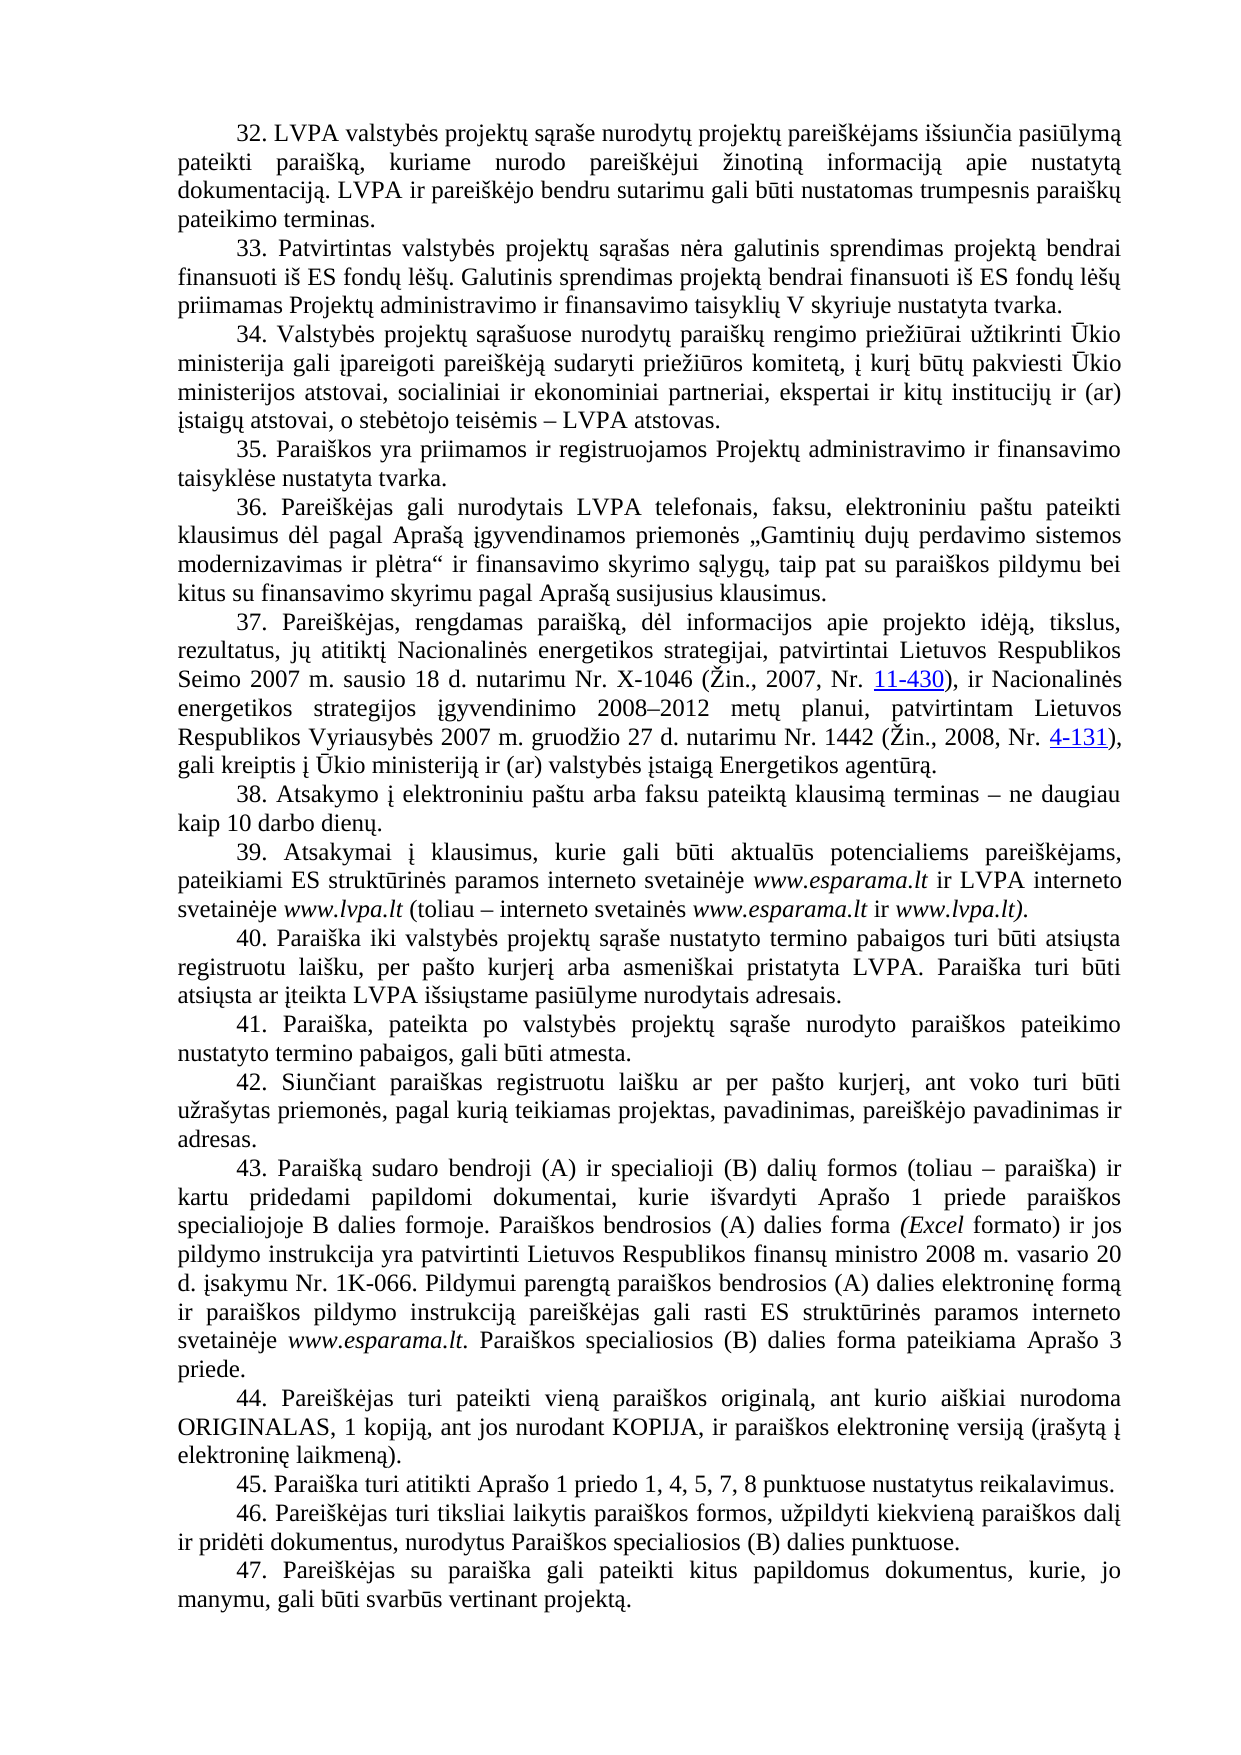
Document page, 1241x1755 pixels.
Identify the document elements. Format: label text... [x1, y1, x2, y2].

text 47. Pareiškėjas su paraiška gali pateikti kitus papildomus dokumentus, kurie, jo manymu, gali būti svarbūs vertinant projektą. [177, 1556, 1122, 1613]
text 44. Pareiškėjas turi pateikti vieną paraiškos originalą, ant kurio aiškiai nurodoma ORIGINALAS, 1 kopiją, ant jos nurodant KOPIJA, ir paraiškos elektroninę versiją (įrašytą į elektroninę laikmeną). [177, 1383, 1122, 1469]
text 34. Valstybės projektų sąrašuose nurodytų paraiškų rengimo priežiūrai užtikrinti Ūkio ministerija gali įpareigoti pareiškėją sudaryti priežiūros komitetą, į kurį būtų pakviesti Ūkio ministerijos atstovai, socialiniai ir ekonominiai partneriai, ekspertai ir kitų institucijų ir (ar) įstaigų atstovai, o stebėtojo teisėmis – LVPA atstovas. [177, 319, 1122, 434]
text 36. Pareiškėjas gali nurodytais LVPA telefonais, faksu, elektroniniu paštu pateikti klausimus dėl pagal Aprašą įgyvendinamos priemonės „Gamtinių dujų perdavimo sistemos modernizavimas ir plėtra“ ir finansavimo skyrimo sąlygų, taip pat su paraiškos pildymu bei kitus su finansavimo skyrimu pagal Aprašą susijusius klausimus. [177, 492, 1122, 607]
text 39. Atsakymai į klausimus, kurie gali būti aktualūs potencialiems pareiškėjams, pateikiami ES struktūrinės paramos interneto svetainėje www.esparama.lt ir LVPA interneto svetainėje www.lvpa.lt (toliau – interneto svetainės www.esparama.lt ir www.lvpa.lt). [177, 837, 1122, 923]
text 38. Atsakymo į elektroniniu paštu arba faksu pateiktą klausimą terminas – ne daugiau kaip 10 darbo dienų. [177, 779, 1122, 837]
text 35. Paraiškos yra priimamos ir registruojamos Projektų administravimo ir finansavimo taisyklėse nustatyta tvarka. [177, 434, 1122, 492]
text 33. Patvirtintas valstybės projektų sąrašas nėra galutinis sprendimas projektą bendrai finansuoti iš ES fondų lėšų. Galutinis sprendimas projektą bendrai finansuoti iš ES fondų lėšų priimamas Projektų administravimo ir finansavimo taisyklių V skyriuje nustatyta tvarka. [177, 233, 1122, 319]
text 37. Pareiškėjas, rengdamas paraišką, dėl informacijos apie projekto idėją, tikslus, rezultatus, jų atitiktį Nacionalinės energetikos strategijai, patvirtintai Lietuvos Respublikos Seimo 2007 m. sausio 18 d. nutarimu Nr. X-1046 (Žin., 2007, Nr. 11-430), ir Nacionalinės energetikos strategijos įgyvendinimo 2008–2012 metų planui, patvirtintam Lietuvos Respublikos Vyriausybės 2007 m. gruodžio 27 d. nutarimu Nr. 1442 (Žin., 2008, Nr. 4-131), gali kreiptis į Ūkio ministeriją ir (ar) valstybės įstaigą Energetikos agentūrą. [177, 607, 1122, 779]
text 42. Siunčiant paraiškas registruotu laišku ar per pašto kurjerį, ant voko turi būti užrašytas priemonės, pagal kurią teikiamas projektas, pavadinimas, pareiškėjo pavadinimas ir adresas. [177, 1067, 1122, 1153]
text 45. Paraiška turi atitikti Aprašo 1 priedo 1, 4, 5, 7, 8 punktuose nustatytus reikalavimus. [177, 1469, 1122, 1498]
text 41. Paraiška, pateikta po valstybės projektų sąraše nurodyto paraiškos pateikimo nustatyto termino pabaigos, gali būti atmesta. [177, 1009, 1122, 1067]
text 32. LVPA valstybės projektų sąraše nurodytų projektų pareiškėjams išsiunčia pasiūlymą pateikti paraišką, kuriame nurodo pareiškėjui žinotiną informaciją apie nustatytą dokumentaciją. LVPA ir pareiškėjo bendru sutarimu gali būti nustatomas trumpesnis paraiškų pateikimo terminas. [177, 118, 1122, 233]
text 46. Pareiškėjas turi tiksliai laikytis paraiškos formos, užpildyti kiekvieną paraiškos dalį ir pridėti dokumentus, nurodytus Paraiškos specialiosios (B) dalies punktuose. [177, 1498, 1122, 1556]
text 43. Paraišką sudaro bendroji (A) ir specialioji (B) dalių formos (toliau – paraiška) ir kartu pridedami papildomi dokumentai, kurie išvardyti Aprašo 1 priede paraiškos specialiojoje B dalies formoje. Paraiškos bendrosios (A) dalies forma (Excel formato) ir jos pildymo instrukcija yra patvirtinti Lietuvos Respublikos finansų ministro 2008 m. vasario 20 d. įsakymu Nr. 1K-066. Pildymui parengtą paraiškos bendrosios (A) dalies elektroninę formą ir paraiškos pildymo instrukciją pareiškėjas gali rasti ES struktūrinės paramos interneto svetainėje www.esparama.lt. Paraiškos specialiosios (B) dalies forma pateikiama Aprašo 3 priede. [177, 1153, 1122, 1383]
text 40. Paraiška iki valstybės projektų sąraše nustatyto termino pabaigos turi būti atsiųsta registruotu laišku, per pašto kurjerį arba asmeniškai pristatyta LVPA. Paraiška turi būti atsiųsta ar įteikta LVPA išsiųstame pasiūlyme nurodytais adresais. [177, 923, 1122, 1009]
